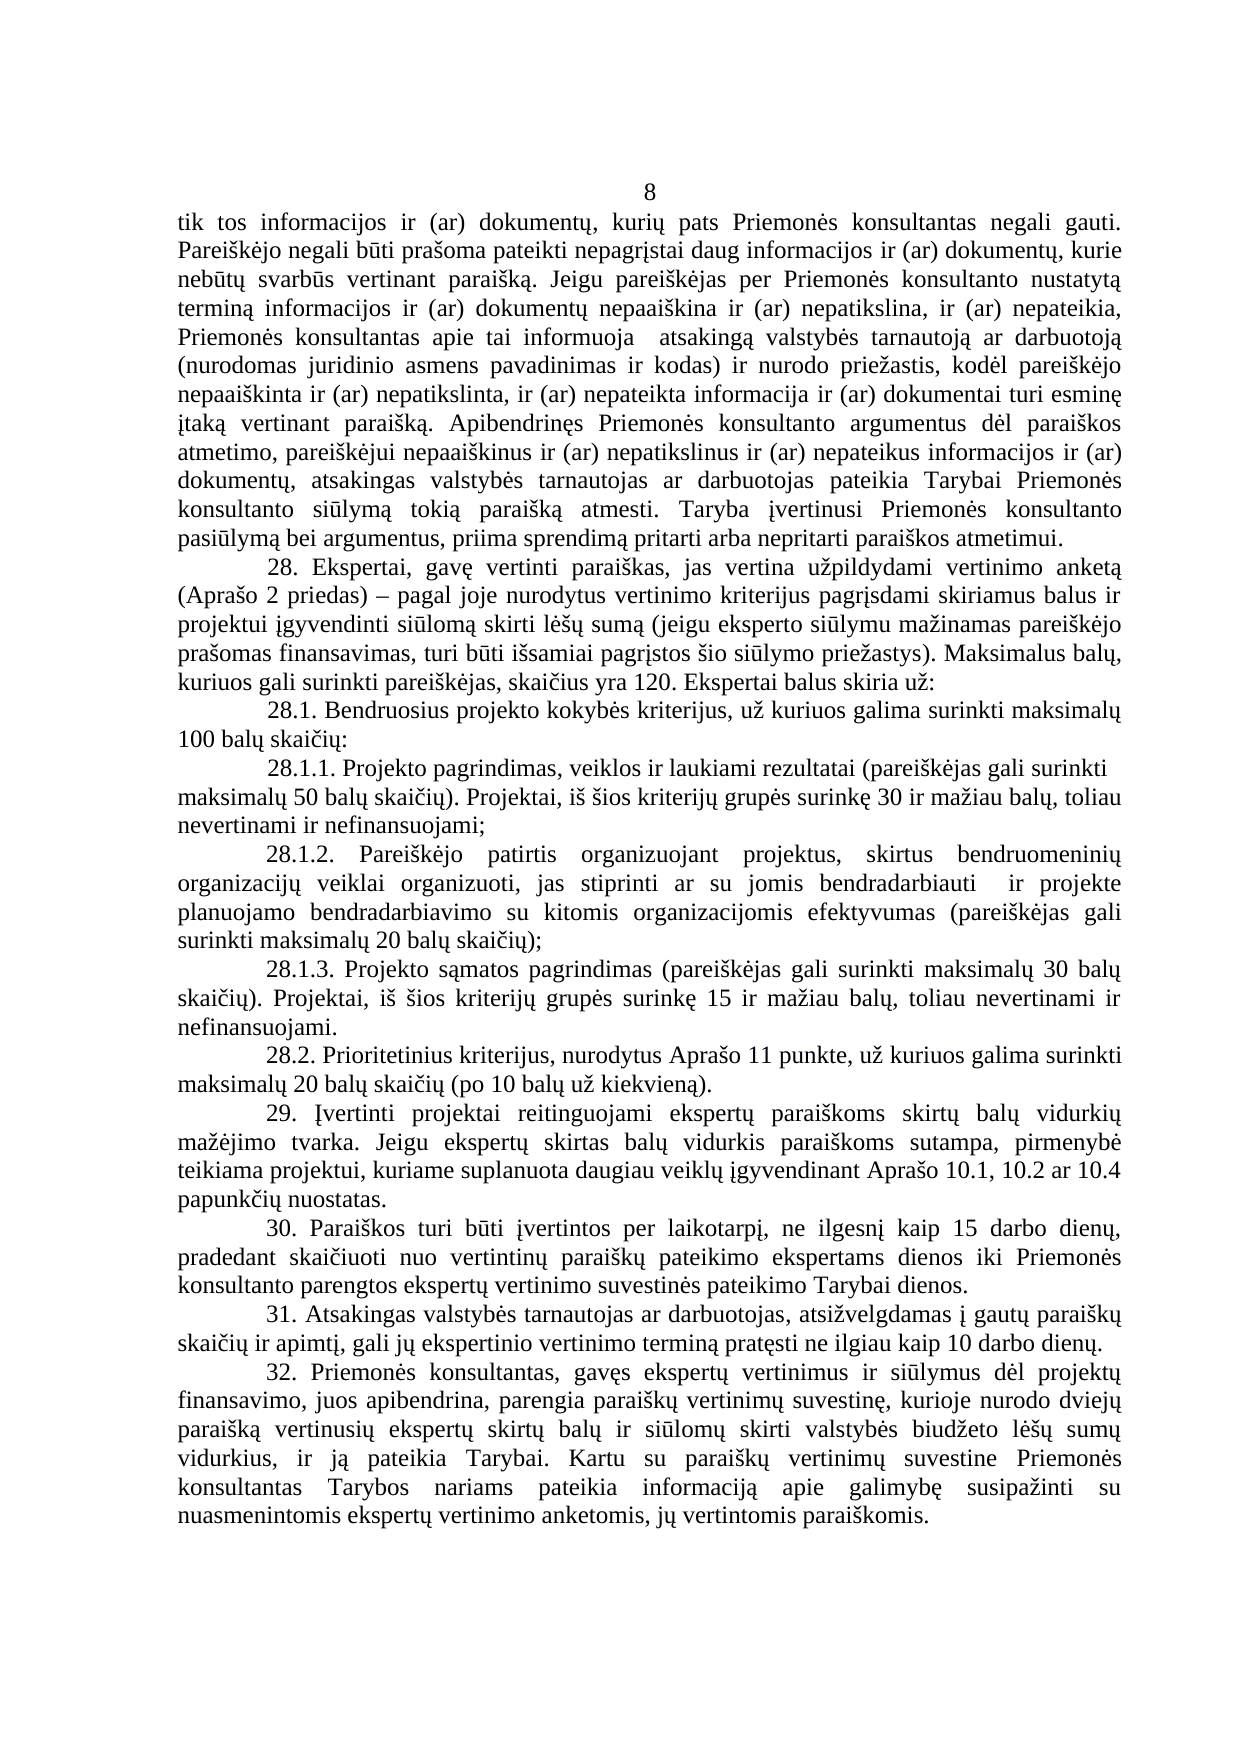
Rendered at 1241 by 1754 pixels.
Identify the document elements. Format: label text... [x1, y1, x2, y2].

text maksimalų 50 balų skaičių). Projektai, iš šios kriterijų grupės surinkę 30 ir mažiau balų, toliau nevertinami ir nefinansuojami; [177, 782, 1122, 839]
text 28. Ekspertai, gavę vertinti paraiškas, jas vertina užpildydami vertinimo anketą (Aprašo 2 priedas) – pagal joje nurodytus vertinimo kriterijus pagrįsdami skiriamus balus ir projektui įgyvendinti siūlomą skirti lėšų sumą (jeigu eksperto siūlymu mažinamas pareiškėjo prašomas finansavimas, turi būti išsamiai pagrįstos šio siūlymo priežastys). Maksimalus balų, kuriuos gali surinkti pareiškėjas, skaičius yra 120. Ekspertai balus skiria už: [177, 552, 1122, 695]
text tik tos informacijos ir (ar) dokumentų, kurių pats Priemonės konsultantas negali gauti. Pareiškėjo negali būti prašoma pateikti nepagrįstai daug informacijos ir (ar) dokumentų, kurie nebūtų svarbūs vertinant paraišką. Jeigu pareiškėjas per Priemonės konsultanto nustatytą terminą informacijos ir (ar) dokumentų nepaaiškina ir (ar) nepatikslina, ir (ar) nepateikia, Priemonės konsultantas apie tai informuoja atsakingą valstybės tarnautoją ar darbuotoją (nurodomas juridinio asmens pavadinimas ir kodas) ir nurodo priežastis, kodėl pareiškėjo nepaaiškinta ir (ar) nepatikslinta, ir (ar) nepateikta informacija ir (ar) dokumentai turi esminę įtaką vertinant paraišką. Apibendrinęs Priemonės konsultanto argumentus dėl paraiškos atmetimo, pareiškėjui nepaaiškinus ir (ar) nepatikslinus ir (ar) nepateikus informacijos ir (ar) dokumentų, atsakingas valstybės tarnautojas ar darbuotojas pateikia Tarybai Priemonės konsultanto siūlymą tokią paraišką atmesti. Taryba įvertinusi Priemonės konsultanto pasiūlymą bei argumentus, priima sprendimą pritarti arba nepritarti paraiškos atmetimui. [177, 207, 1122, 552]
text 28.1.3. Projekto sąmatos pagrindimas (pareiškėjas gali surinkti maksimalų 30 balų skaičių). Projektai, iš šios kriterijų grupės surinkę 15 ir mažiau balų, toliau nevertinami ir nefinansuojami. [177, 954, 1122, 1040]
text 28.1.1. Projekto pagrindimas, veiklos ir laukiami rezultatai (pareiškėjas gali surinkti [214, 753, 1122, 782]
text 28.2. Prioritetinius kriterijus, nurodytus Aprašo 11 punkte, už kuriuos galima surinkti maksimalų 20 balų skaičių (po 10 balų už kiekvieną). [177, 1040, 1122, 1098]
text 31. Atsakingas valstybės tarnautojas ar darbuotojas, atsižvelgdamas į gautų paraiškų skaičių ir apimtį, gali jų ekspertinio vertinimo terminą pratęsti ne ilgiau kaip 10 darbo dienų. [177, 1299, 1122, 1357]
text 32. Priemonės konsultantas, gavęs ekspertų vertinimus ir siūlymus dėl projektų finansavimo, juos apibendrina, parengia paraiškų vertinimų suvestinę, kurioje nurodo dviejų paraišką vertinusių ekspertų skirtų balų ir siūlomų skirti valstybės biudžeto lėšų sumų vidurkius, ir ją pateikia Tarybai. Kartu su paraiškų vertinimų suvestine Priemonės konsultantas Tarybos nariams pateikia informaciją apie galimybę susipažinti su nuasmenintomis ekspertų vertinimo anketomis, jų vertintomis paraiškomis. [177, 1357, 1122, 1529]
text 29. Įvertinti projektai reitinguojami ekspertų paraiškoms skirtų balų vidurkių mažėjimo tvarka. Jeigu ekspertų skirtas balų vidurkis paraiškoms sutampa, pirmenybė teikiama projektui, kuriame suplanuota daugiau veiklų įgyvendinant Aprašo 10.1, 10.2 ar 10.4 papunkčių nuostatas. [177, 1098, 1122, 1213]
text 30. Paraiškos turi būti įvertintos per laikotarpį, ne ilgesnį kaip 15 darbo dienų, pradedant skaičiuoti nuo vertintinų paraiškų pateikimo ekspertams dienos iki Priemonės konsultanto parengtos ekspertų vertinimo suvestinės pateikimo Tarybai dienos. [177, 1213, 1122, 1299]
text 28.1.2. Pareiškėjo patirtis organizuojant projektus, skirtus bendruomeninių organizacijų veiklai organizuoti, jas stiprinti ar su jomis bendradarbiauti ir projekte planuojamo bendradarbiavimo su kitomis organizacijomis efektyvumas (pareiškėjas gali surinkti maksimalų 20 balų skaičių); [177, 839, 1122, 954]
text 28.1. Bendruosius projekto kokybės kriterijus, už kuriuos galima surinkti maksimalų 100 balų skaičių: [177, 695, 1122, 753]
